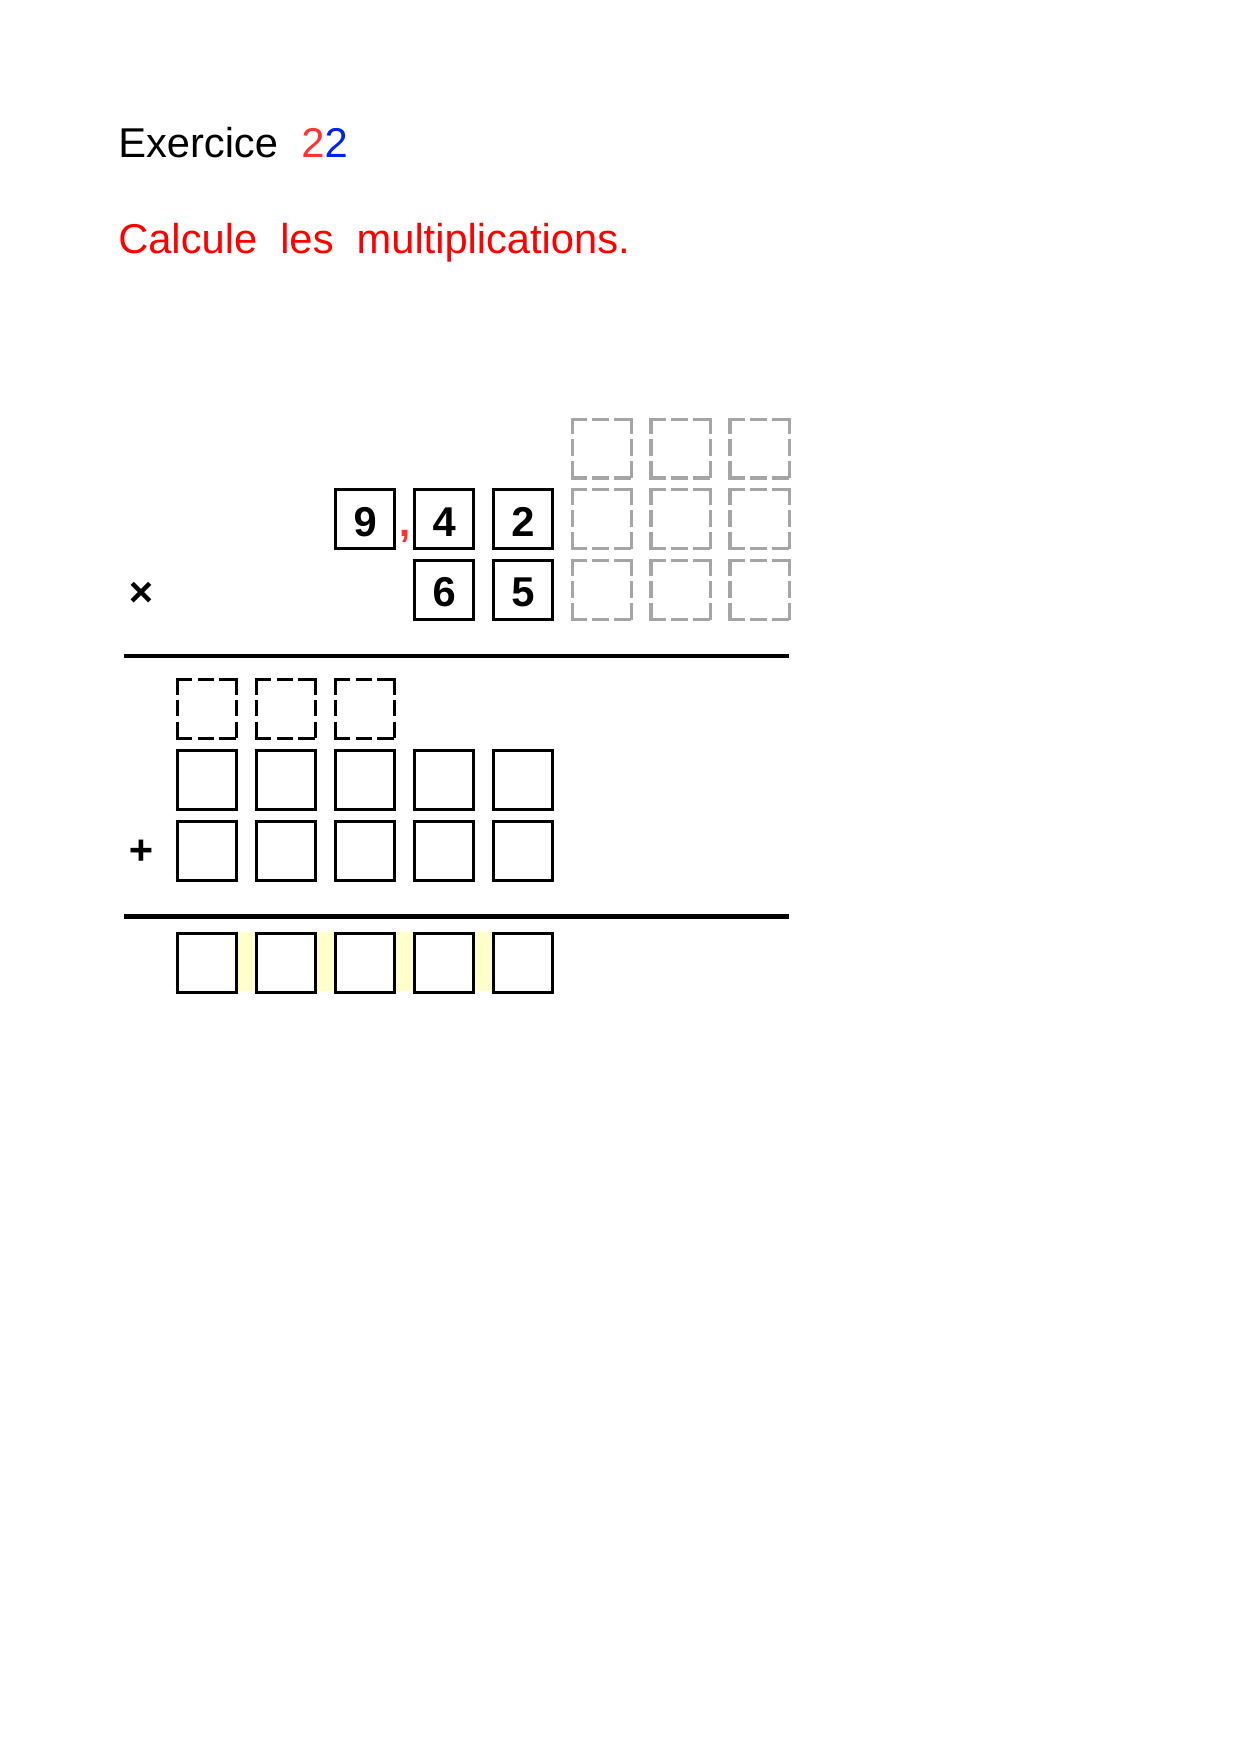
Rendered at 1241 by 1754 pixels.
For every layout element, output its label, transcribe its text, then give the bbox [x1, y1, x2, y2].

table_cell [631, 476, 651, 488]
table_cell [394, 559, 413, 618]
table_header [236, 406, 256, 417]
table_cell [236, 547, 256, 559]
table_cell [789, 654, 809, 666]
table_cell [710, 547, 730, 559]
table_cell [118, 418, 124, 476]
table_cell [552, 547, 572, 559]
table_cell [335, 476, 394, 488]
table_cell [554, 488, 572, 547]
table_cell [124, 488, 157, 547]
table_cell [710, 896, 730, 914]
table_cell [730, 658, 789, 666]
table_cell [158, 932, 176, 991]
table_cell [651, 658, 710, 666]
table_cell [256, 636, 315, 653]
table_cell [572, 618, 631, 636]
table_cell [730, 636, 789, 653]
table_cell [789, 488, 809, 547]
table_cell [572, 559, 631, 618]
table_cell [730, 488, 789, 547]
table_cell [631, 618, 651, 636]
table_cell [493, 882, 552, 896]
table_cell [710, 737, 730, 749]
table_cell [256, 811, 315, 819]
table_cell [158, 658, 177, 666]
table_cell [236, 488, 256, 547]
table_cell [473, 618, 493, 636]
table_cell 9 [337, 491, 393, 547]
table_cell [124, 808, 157, 819]
table_cell [256, 488, 315, 547]
table_cell [789, 991, 809, 1008]
table_cell × [124, 559, 157, 618]
table_cell [177, 636, 236, 653]
table_cell [335, 896, 394, 914]
table_cell [158, 879, 177, 896]
table_cell [651, 991, 710, 1008]
table_cell [177, 666, 236, 678]
table_cell [631, 749, 651, 808]
table_header [315, 406, 335, 417]
table_cell [315, 879, 335, 896]
table_cell [158, 749, 176, 808]
table_cell [177, 488, 236, 547]
table_cell [315, 636, 335, 653]
table_cell [552, 991, 572, 1008]
table_cell [651, 678, 710, 737]
table_cell [177, 811, 236, 819]
table_cell [394, 476, 414, 488]
table_cell [335, 658, 394, 666]
table_cell [315, 919, 335, 932]
table_cell [118, 654, 124, 666]
table_cell [651, 749, 710, 808]
table_cell [414, 476, 473, 488]
table_cell [414, 737, 473, 749]
table_cell [416, 823, 472, 878]
table_cell [730, 919, 789, 932]
table_cell [572, 879, 631, 896]
table_cell [124, 919, 157, 932]
table_cell [335, 418, 394, 476]
table_cell [473, 658, 493, 666]
table_cell [414, 418, 473, 476]
table_cell [552, 678, 572, 737]
table_cell [315, 808, 335, 819]
table_cell [258, 823, 314, 878]
table_cell [335, 636, 394, 653]
table_cell [572, 488, 631, 547]
table_header [414, 406, 473, 417]
table_header [493, 406, 552, 417]
text Exercice 22 [118, 118, 1122, 166]
table_header [118, 406, 124, 417]
table_cell [730, 678, 789, 737]
table_cell [315, 678, 335, 737]
table_cell [572, 476, 631, 488]
table_cell [124, 547, 157, 559]
table_cell [236, 991, 256, 1008]
table_cell [730, 820, 789, 878]
table_cell [124, 879, 157, 896]
table_cell [552, 808, 572, 819]
table_cell [473, 636, 493, 653]
table_cell [730, 547, 789, 559]
table_header [809, 406, 1143, 1008]
table_cell [710, 749, 730, 808]
table_cell [177, 559, 236, 618]
table_cell [335, 994, 394, 1008]
table_cell [631, 547, 651, 559]
table_cell [256, 476, 315, 488]
table_cell [631, 808, 651, 819]
table_cell 5 [495, 562, 551, 618]
table_cell [730, 666, 789, 678]
table_cell [124, 678, 157, 737]
table_cell [396, 749, 413, 808]
table_cell [315, 476, 335, 488]
table_cell [124, 618, 157, 636]
table_cell [789, 749, 809, 808]
table_cell [493, 476, 552, 488]
table_cell [177, 476, 236, 488]
table_cell [493, 737, 552, 749]
table_cell [473, 896, 493, 914]
table_cell [651, 879, 710, 896]
table_cell [493, 418, 552, 476]
table_cell [238, 749, 255, 808]
table_cell [493, 550, 552, 559]
table_cell [475, 932, 492, 991]
table_cell [236, 896, 256, 914]
table_cell [317, 749, 334, 808]
table_cell 2 [495, 491, 551, 547]
table_cell [414, 994, 473, 1008]
table_cell [493, 811, 552, 819]
table_cell , [396, 488, 413, 547]
table_cell [572, 896, 631, 914]
table_cell [554, 749, 572, 808]
table_cell [552, 896, 572, 914]
table_cell [158, 919, 177, 932]
table_cell [552, 879, 572, 896]
table_cell [414, 678, 473, 737]
table_cell [118, 879, 124, 896]
table_cell [118, 666, 124, 678]
table_cell [179, 935, 235, 991]
table_header [572, 406, 631, 417]
table_cell [414, 882, 473, 896]
table_cell [236, 418, 256, 476]
table_cell [552, 658, 572, 666]
table_cell [493, 621, 552, 636]
table_cell [315, 488, 334, 547]
table_cell [258, 935, 314, 991]
table_cell [124, 749, 157, 808]
table_cell [118, 808, 124, 819]
table_cell [315, 418, 335, 476]
table_cell [631, 991, 651, 1008]
table_cell [552, 636, 572, 653]
table_cell [317, 932, 334, 991]
table_cell [394, 618, 414, 636]
table_cell [730, 991, 789, 1008]
table_cell [158, 808, 177, 819]
table_cell [337, 823, 393, 878]
table_cell [158, 896, 177, 914]
table_cell [495, 752, 551, 808]
table_cell [179, 823, 235, 878]
table_cell [552, 666, 572, 678]
table_cell [554, 559, 572, 618]
table_cell [789, 636, 809, 653]
table_cell [475, 488, 492, 547]
table_cell [124, 636, 157, 653]
table_cell [118, 559, 124, 618]
table_cell [789, 932, 809, 991]
table_cell [631, 559, 651, 618]
table_cell [730, 808, 789, 819]
table_cell [236, 658, 256, 666]
table_cell [631, 879, 651, 896]
table_header [473, 406, 493, 417]
table_cell [177, 882, 236, 896]
table_cell [493, 666, 552, 678]
table_cell [238, 820, 255, 878]
text Calcule les multiplications. [118, 214, 1122, 262]
table_cell [631, 932, 651, 991]
table_cell [177, 737, 236, 749]
table_cell [552, 476, 572, 488]
table_cell [158, 991, 177, 1008]
table_cell [118, 820, 124, 878]
table_cell [414, 550, 473, 559]
table_cell [651, 737, 710, 749]
table_cell [651, 488, 710, 547]
table_cell [158, 737, 177, 749]
table_cell 4 [416, 491, 472, 547]
table_cell + [124, 820, 157, 878]
table_cell [236, 919, 256, 932]
table_cell [256, 994, 315, 1008]
table_cell [710, 879, 730, 896]
table_cell [730, 749, 789, 808]
table_cell [789, 418, 809, 476]
table_cell [572, 737, 631, 749]
table_cell [236, 808, 256, 819]
table_cell [789, 547, 809, 559]
table_cell [335, 919, 394, 932]
table_cell [710, 678, 730, 737]
table_cell [414, 658, 473, 666]
table_cell [730, 559, 789, 618]
table_cell [256, 919, 315, 932]
table_cell [158, 559, 177, 618]
table_cell [236, 666, 256, 678]
table_cell [335, 811, 394, 819]
table_cell [416, 752, 472, 808]
table_cell [552, 737, 572, 749]
table_cell [475, 820, 492, 878]
table_cell [337, 935, 393, 991]
table_cell [730, 932, 789, 991]
table_cell [177, 618, 236, 636]
table_header [552, 406, 572, 417]
table_cell [651, 666, 710, 678]
table_cell [710, 418, 730, 476]
table_cell [124, 658, 157, 666]
table_cell [572, 919, 631, 932]
table_cell [118, 618, 124, 636]
table_cell [495, 935, 551, 991]
table_cell [572, 658, 631, 666]
table_cell [572, 749, 631, 808]
table_cell [337, 752, 393, 808]
table_cell [124, 896, 157, 914]
table_cell [394, 808, 414, 819]
table_cell [315, 658, 335, 666]
table_cell [394, 678, 414, 737]
table_cell [414, 666, 473, 678]
table_cell [552, 418, 572, 476]
table_cell [335, 882, 394, 896]
table_cell [177, 418, 236, 476]
table_cell [177, 896, 236, 914]
table_cell [631, 636, 651, 653]
table_header [335, 406, 394, 417]
table_cell [631, 678, 651, 737]
table_cell [414, 811, 473, 819]
table_cell [335, 666, 394, 678]
table_cell [554, 932, 572, 991]
table_cell [572, 932, 631, 991]
table_cell [236, 737, 256, 749]
table_cell [256, 678, 315, 737]
table_cell [394, 547, 414, 559]
table_cell [315, 666, 335, 678]
table_cell [394, 418, 414, 476]
table_cell [236, 636, 256, 653]
table_cell [394, 879, 414, 896]
table_cell [158, 820, 176, 878]
table_cell [124, 932, 157, 991]
table_cell [789, 914, 809, 932]
table_cell [475, 749, 492, 808]
table_cell [651, 418, 710, 476]
table_cell [651, 559, 710, 618]
table_cell [124, 418, 157, 476]
table_cell [118, 932, 124, 991]
table_cell [554, 820, 572, 878]
table_cell [710, 636, 730, 653]
table_cell [315, 991, 335, 1008]
table_cell [631, 488, 651, 547]
table_cell [473, 418, 493, 476]
table_cell [118, 749, 124, 808]
table_cell [710, 476, 730, 488]
table_cell [493, 636, 552, 653]
table_cell [572, 991, 631, 1008]
table_cell [238, 932, 255, 991]
table_cell [236, 618, 256, 636]
table_cell [256, 737, 315, 749]
table_cell [124, 476, 157, 488]
table_cell [416, 935, 472, 991]
table_cell [394, 737, 414, 749]
table_cell [118, 636, 124, 653]
table_header [256, 406, 315, 417]
table_cell [651, 636, 710, 653]
table_cell [552, 618, 572, 636]
table_cell [631, 896, 651, 914]
table_cell [730, 879, 789, 896]
table_cell [394, 919, 414, 932]
table_cell [631, 919, 651, 932]
table_cell [177, 994, 236, 1008]
table_cell [475, 559, 492, 618]
table_cell [473, 476, 493, 488]
table_cell [414, 636, 473, 653]
table_cell [651, 896, 710, 914]
table_cell [473, 919, 493, 932]
table_cell [158, 547, 177, 559]
table_cell [789, 678, 809, 737]
table_header [710, 406, 730, 417]
table_cell [789, 808, 809, 819]
table_cell [651, 932, 710, 991]
table_cell [118, 991, 124, 1008]
table_cell [258, 752, 314, 808]
table_cell [789, 559, 809, 618]
table_cell [473, 737, 493, 749]
table_cell [118, 914, 124, 932]
table_cell [493, 994, 552, 1008]
table_cell [730, 618, 789, 636]
table_cell [394, 658, 414, 666]
table_cell [730, 476, 789, 488]
table_cell [177, 678, 236, 737]
table_cell [118, 547, 124, 559]
table_cell [710, 808, 730, 819]
table_cell [572, 666, 631, 678]
table_cell [236, 678, 256, 737]
table_cell [572, 636, 631, 653]
table_cell [335, 559, 394, 618]
table_cell [158, 618, 177, 636]
table_cell [177, 919, 236, 932]
table_cell [118, 896, 124, 914]
table_cell [789, 820, 809, 878]
table_cell [256, 882, 315, 896]
table_header [651, 406, 710, 417]
table_cell [473, 678, 493, 737]
table_cell [552, 919, 572, 932]
table_header [789, 406, 809, 417]
table_cell [158, 666, 177, 678]
table_cell [495, 823, 551, 878]
table_cell [124, 737, 157, 749]
table_cell [158, 418, 177, 476]
table_cell [789, 879, 809, 896]
table_cell [651, 547, 710, 559]
table_cell [710, 488, 730, 547]
table_cell [158, 476, 177, 488]
table_cell [256, 666, 315, 678]
table_header [394, 406, 414, 417]
table_cell [651, 820, 710, 878]
table_cell [710, 666, 730, 678]
table_cell [256, 547, 315, 559]
table_cell [124, 991, 157, 1008]
table_cell [730, 418, 789, 476]
table_cell [394, 666, 414, 678]
table_cell [710, 991, 730, 1008]
table_cell [315, 618, 335, 636]
table_cell [396, 932, 413, 991]
table_cell [158, 636, 177, 653]
table_cell [572, 547, 631, 559]
table_cell [256, 658, 315, 666]
table_cell [651, 618, 710, 636]
table_cell [473, 879, 493, 896]
table_cell [572, 418, 631, 476]
table_cell [118, 737, 124, 749]
table_cell [651, 476, 710, 488]
table_cell [414, 896, 473, 914]
table_cell [335, 678, 394, 737]
table_cell [789, 896, 809, 914]
table_cell [789, 476, 809, 488]
table_cell [394, 896, 414, 914]
table_cell [651, 808, 710, 819]
table_cell [710, 559, 730, 618]
table_cell [730, 896, 789, 914]
table_cell [315, 737, 335, 749]
table_cell [631, 666, 651, 678]
table_cell [317, 820, 334, 878]
table_cell [572, 678, 631, 737]
table_cell [124, 666, 157, 678]
table_cell [118, 488, 124, 547]
table_cell [631, 418, 651, 476]
table_cell [473, 991, 493, 1008]
table_cell [710, 618, 730, 636]
table_header [631, 406, 651, 417]
table_cell [493, 919, 552, 932]
table_cell [493, 678, 552, 737]
table_cell [158, 678, 177, 737]
table_cell [710, 820, 730, 878]
table_cell [335, 550, 394, 559]
table_cell [572, 820, 631, 878]
table_cell [631, 737, 651, 749]
table_cell [789, 737, 809, 749]
table_cell [394, 991, 414, 1008]
table_cell [315, 559, 335, 618]
table_cell [256, 618, 315, 636]
table_cell [651, 919, 710, 932]
table_cell [118, 476, 124, 488]
table_cell [789, 618, 809, 636]
table_cell [730, 737, 789, 749]
table_cell [572, 808, 631, 819]
table_cell [493, 896, 552, 914]
table_cell [710, 658, 730, 666]
table_cell [118, 678, 124, 737]
table_cell [414, 919, 473, 932]
table_cell [256, 896, 315, 914]
table_cell [631, 820, 651, 878]
table_cell [179, 752, 235, 808]
table_cell [236, 879, 256, 896]
table_cell [396, 820, 413, 878]
table_header [177, 406, 236, 417]
table_header [158, 406, 177, 417]
table_cell [177, 547, 236, 559]
table_cell [256, 559, 315, 618]
table_cell [177, 658, 236, 666]
table_cell [631, 658, 651, 666]
table_cell [710, 932, 730, 991]
table_cell [256, 418, 315, 476]
table_cell [710, 919, 730, 932]
table_header [730, 406, 789, 417]
table_cell [473, 666, 493, 678]
table_cell [789, 666, 809, 678]
table_cell [473, 808, 493, 819]
table_cell [335, 737, 394, 749]
table_cell [236, 559, 256, 618]
table_cell [315, 896, 335, 914]
table_cell [473, 547, 493, 559]
table_cell [394, 636, 414, 653]
table_cell [414, 621, 473, 636]
table_cell [315, 547, 335, 559]
table_cell [335, 618, 394, 636]
table_cell [236, 476, 256, 488]
table_header [124, 406, 157, 417]
table_cell 6 [416, 562, 472, 618]
table_cell [493, 658, 552, 666]
table_cell [158, 488, 177, 547]
